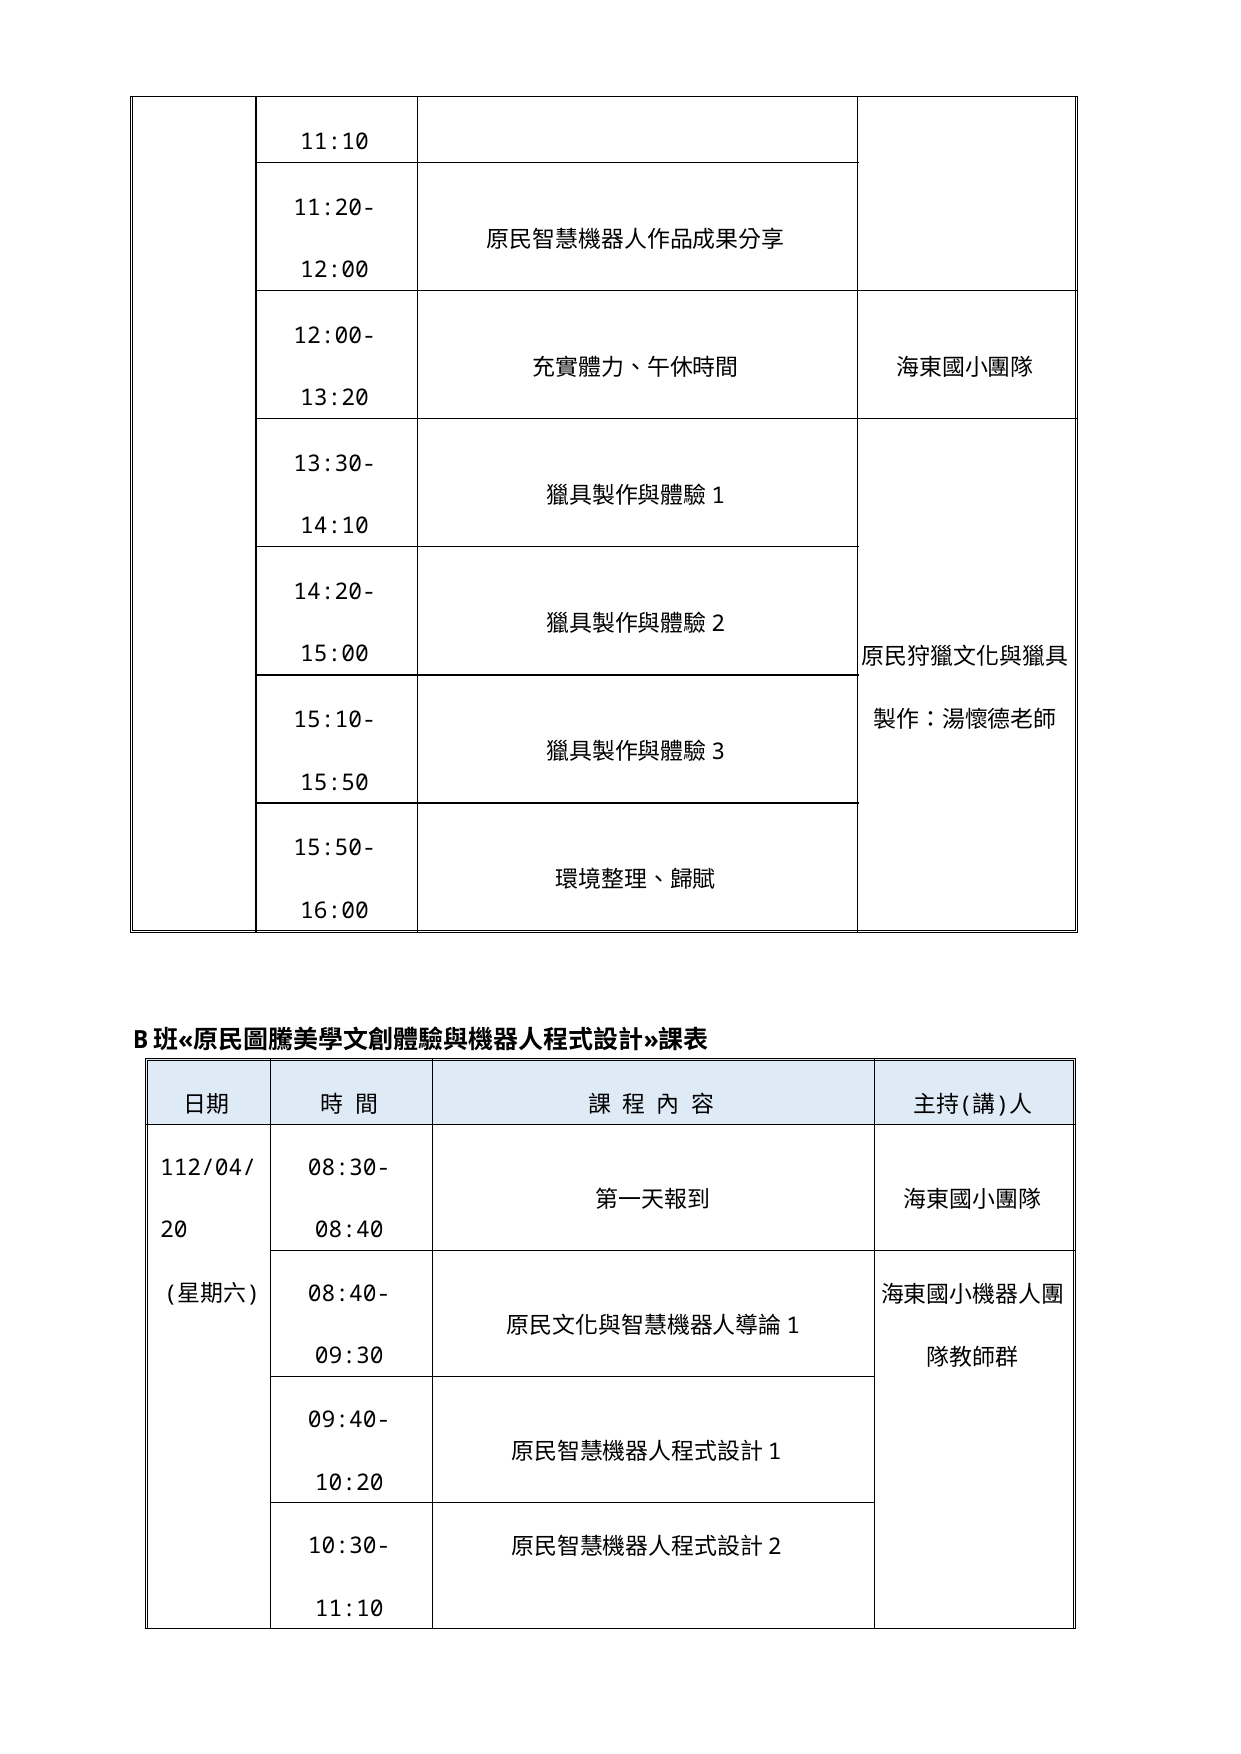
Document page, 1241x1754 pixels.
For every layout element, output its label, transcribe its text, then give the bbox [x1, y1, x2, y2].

table_header 主持(講)人 [875, 1061, 1073, 1124]
table_cell 112/04/20 (星期六) [148, 1125, 270, 1628]
table_cell [858, 97, 1075, 289]
table_cell 11:10 [257, 97, 417, 161]
table_cell 15:50-16:00 [257, 804, 417, 930]
table_cell 原民智慧機器人程式設計2 [433, 1503, 874, 1628]
table_cell 13:30-14:10 [257, 419, 417, 546]
table_header 時 間 [271, 1061, 432, 1124]
table_cell 海東國小機器人團隊教師群 [875, 1251, 1073, 1628]
table_cell 原民智慧機器人作品成果分享 [418, 163, 857, 289]
table_header 日期 [148, 1061, 270, 1124]
table_cell 獵具製作與體驗1 [418, 419, 857, 546]
table_cell [418, 97, 857, 161]
table_cell 第一天報到 [433, 1125, 874, 1250]
table_cell 環境整理、歸賦 [418, 804, 857, 930]
table_header 課 程 內 容 [433, 1061, 874, 1124]
table_cell 原民智慧機器人程式設計1 [433, 1377, 874, 1502]
table_cell 原民狩獵文化與獵具製作：湯懷德老師 [858, 419, 1075, 930]
table_cell 海東國小團隊 [858, 291, 1075, 418]
text B班«原民圖騰美學文創體驗與機器人程式設計»課表 [133, 996, 1122, 1058]
table_cell [133, 97, 255, 930]
table_cell 14:20-15:00 [257, 547, 417, 674]
table_cell 獵具製作與體驗3 [418, 676, 857, 802]
table_cell 11:20-12:00 [257, 163, 417, 289]
table_cell 獵具製作與體驗2 [418, 547, 857, 674]
table_cell 15:10-15:50 [257, 676, 417, 802]
table_cell 原民文化與智慧機器人導論1 [433, 1251, 874, 1376]
table_cell 充實體力、午休時間 [418, 291, 857, 418]
table_cell 12:00-13:20 [257, 291, 417, 418]
table_cell 海東國小團隊 [875, 1125, 1073, 1250]
table_cell 08:30-08:40 [271, 1125, 432, 1250]
table_cell 09:40-10:20 [271, 1377, 432, 1502]
table_cell 10:30-11:10 [271, 1503, 432, 1628]
table_cell 08:40-09:30 [271, 1251, 432, 1376]
